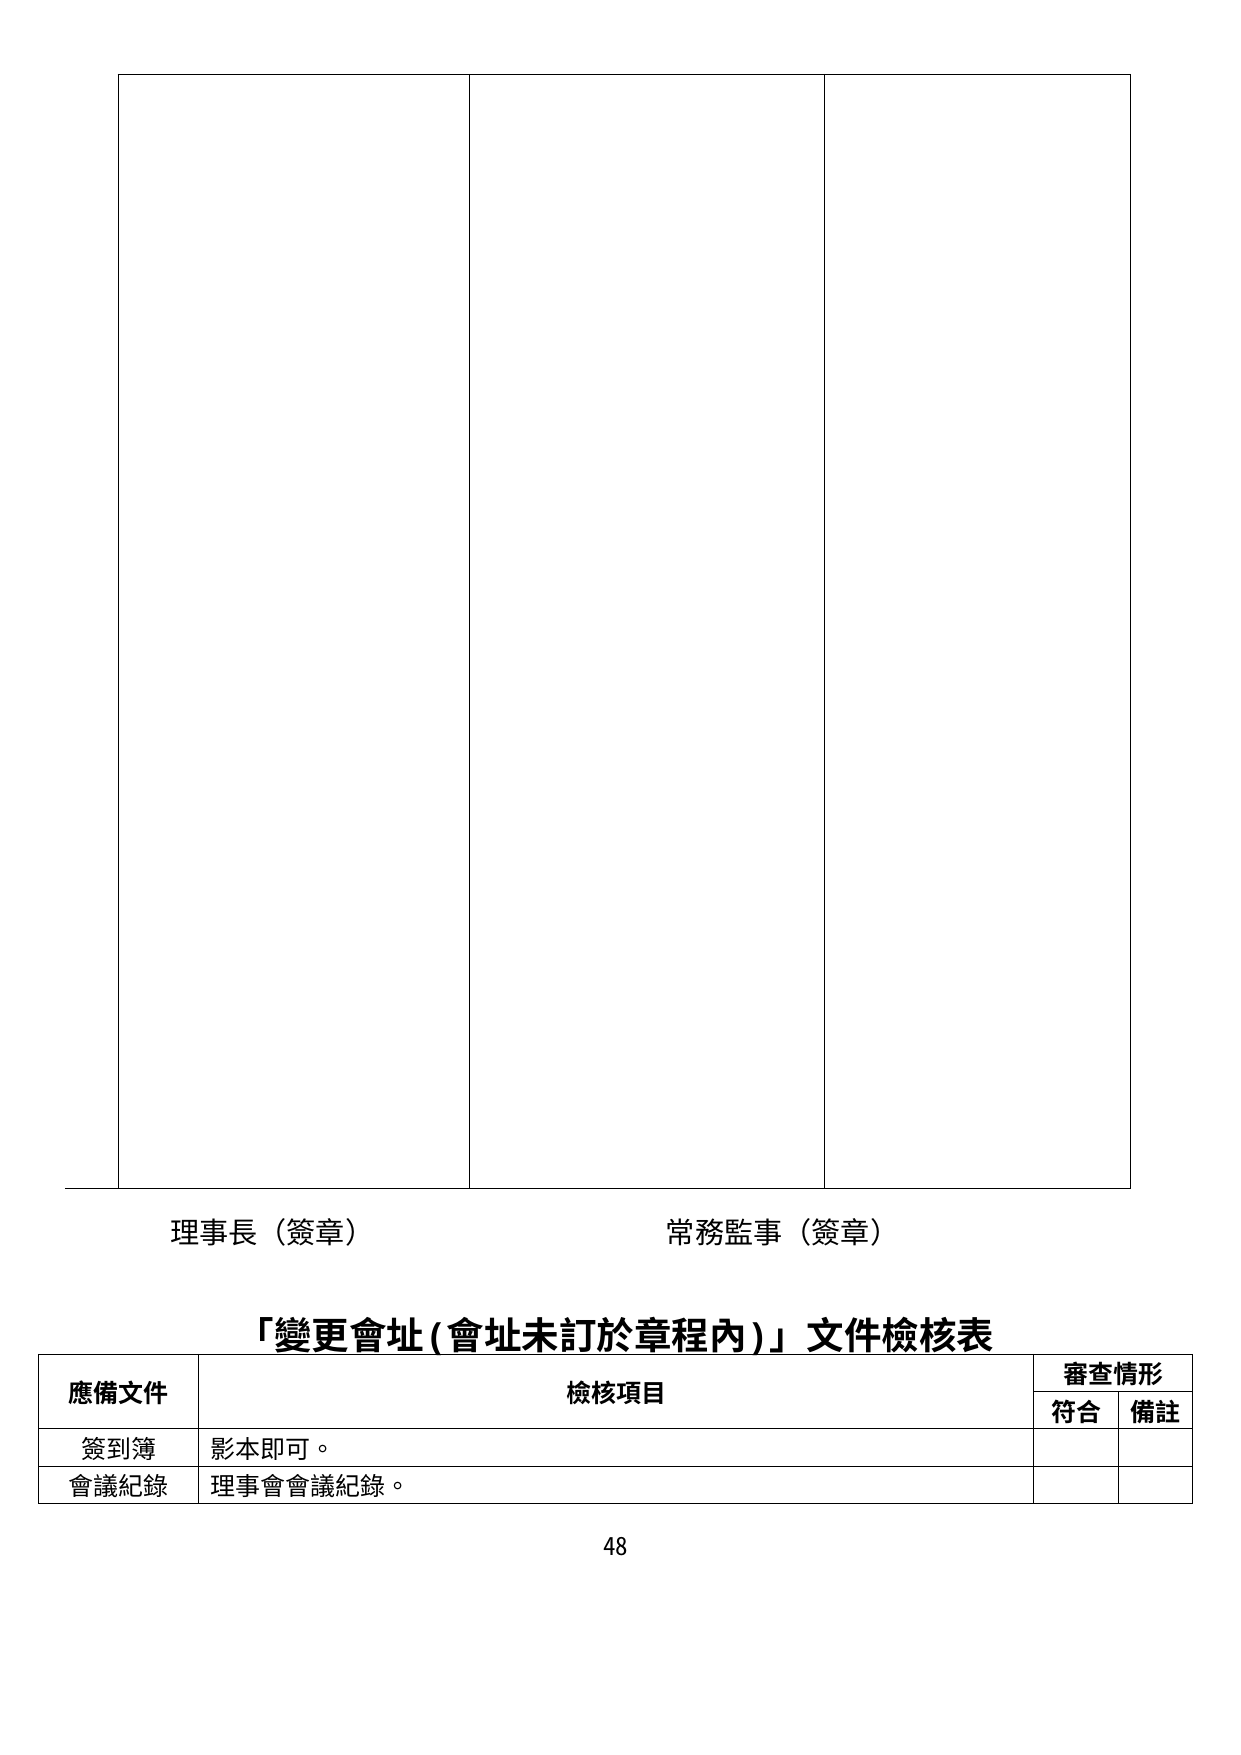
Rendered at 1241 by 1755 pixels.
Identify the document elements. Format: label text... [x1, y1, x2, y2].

table_cell [65, 74, 118, 1188]
table_cell 備註 [1119, 1392, 1192, 1428]
table_cell [1034, 1467, 1118, 1503]
table_header 審查情形 [1034, 1355, 1192, 1391]
table_cell 影本即可。 [199, 1429, 1033, 1466]
table_header 應備文件 [39, 1355, 198, 1428]
table_header 檢核項目 [199, 1355, 1033, 1428]
table_cell [1119, 1467, 1192, 1503]
text 「變更會址(會址未訂於章程內)」文件檢核表 [118, 1291, 1113, 1354]
table_cell [1119, 1429, 1192, 1466]
table_cell 理事長（簽章） 常務監事（簽章） [65, 1189, 1077, 1252]
table_cell [119, 75, 469, 1188]
table_cell [825, 75, 1130, 1188]
table_cell 簽到簿 [39, 1429, 198, 1466]
table_cell [1077, 1189, 1131, 1252]
table_cell 會議紀錄 [39, 1467, 198, 1503]
table_cell [1034, 1429, 1118, 1466]
table_cell 理事會會議紀錄。 [199, 1467, 1033, 1503]
table_cell [470, 75, 824, 1188]
table_cell 符合 [1034, 1392, 1118, 1428]
